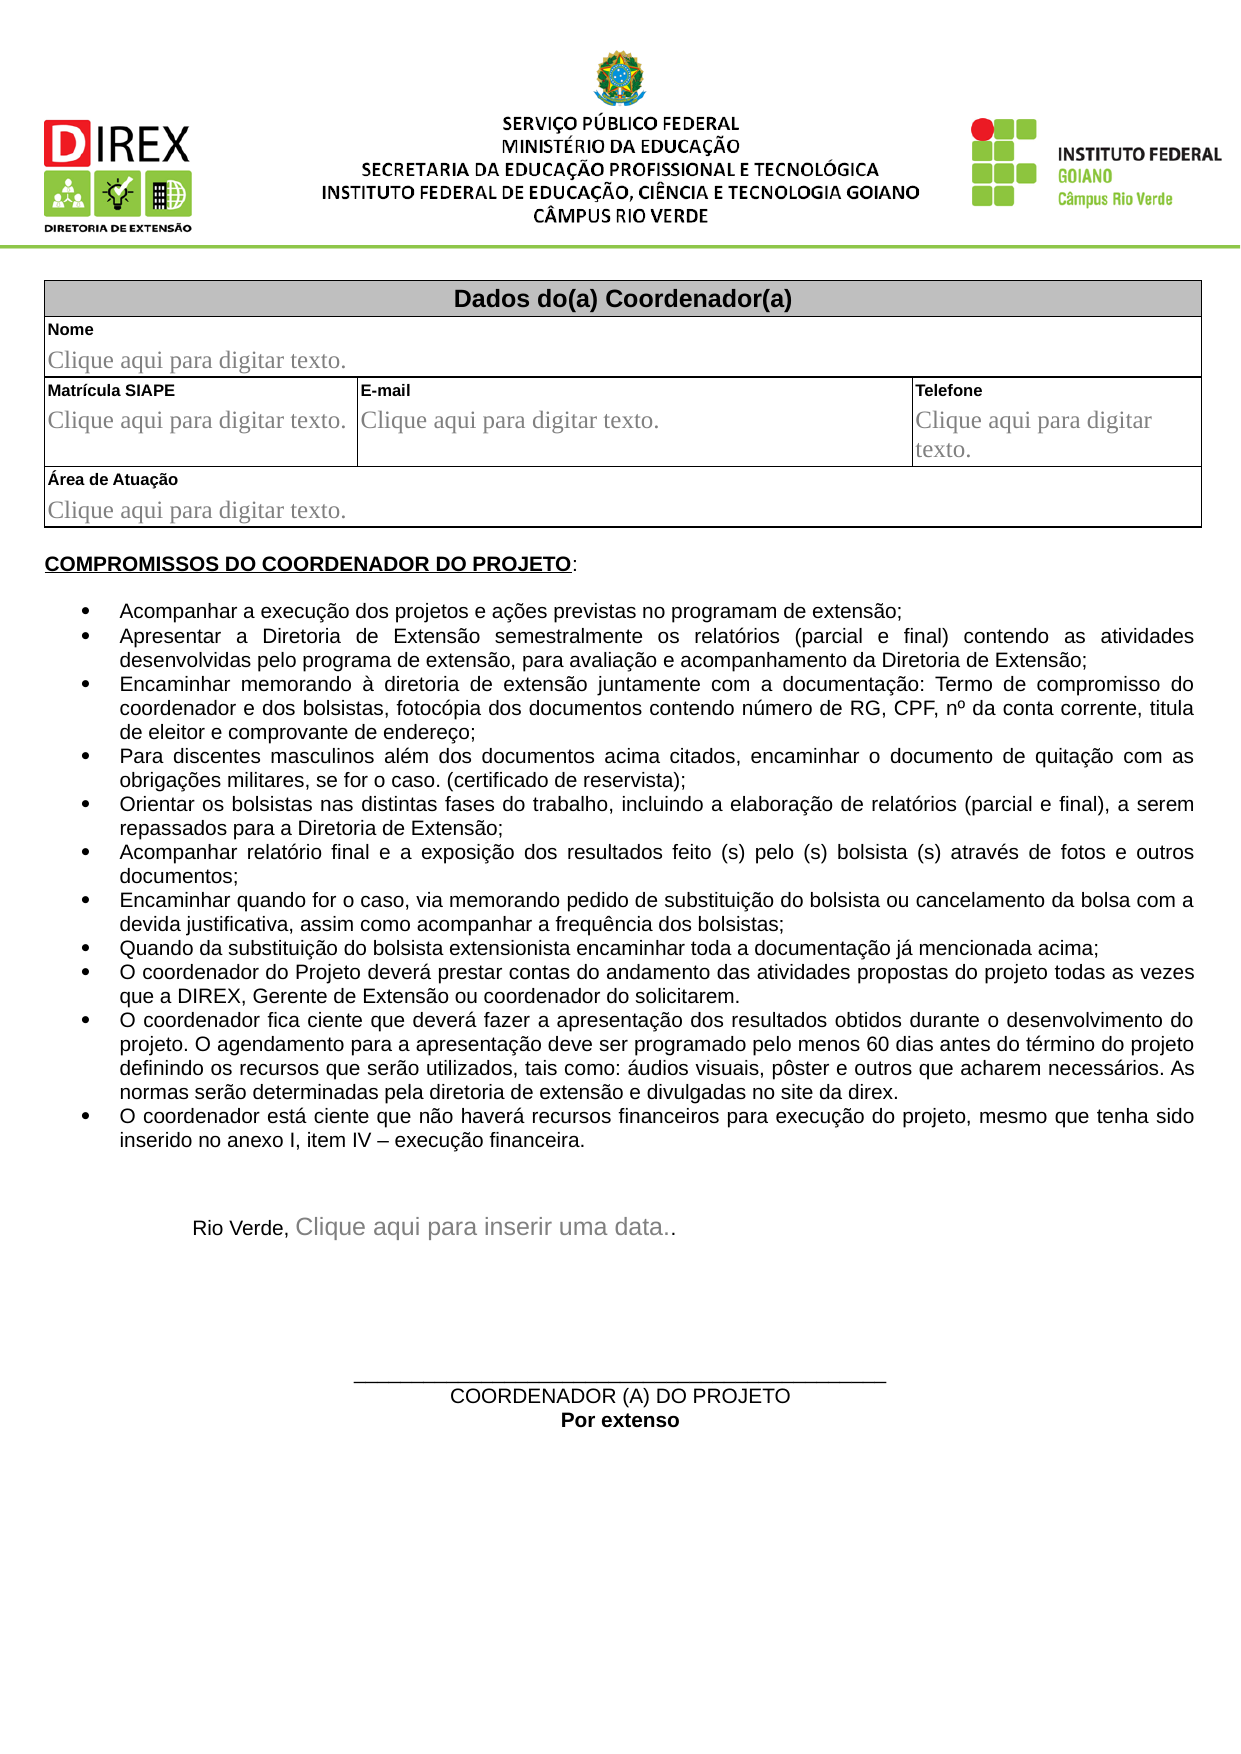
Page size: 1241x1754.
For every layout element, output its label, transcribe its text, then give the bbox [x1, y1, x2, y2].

text COMPROMISSOS DO COORDENADOR DO PROJETO: [44, 551, 1196, 575]
table_cell Clique aqui para digitar texto. [45, 342, 1201, 376]
table_cell Clique aqui para digitar texto. [45, 403, 357, 466]
text COORDENADOR (A) DO PROJETO [44, 1384, 1196, 1408]
list Para discentes masculinos além dos documentos acima citados, encaminhar o documento de quitação com as obrigações militares, se for o caso. (certificado de reservista); [82, 743, 1196, 791]
table_cell Clique aqui para digitar texto. [913, 403, 1201, 466]
table_cell Clique aqui para digitar texto. [45, 492, 1201, 526]
text ______________________________________________ [44, 1360, 1196, 1384]
list Quando da substituição do bolsista extensionista encaminhar toda a documentação já mencionada acima; [82, 936, 1196, 959]
list Acompanhar a execução dos projetos e ações previstas no programam de extensão; [82, 599, 1196, 623]
table_cell Matrícula SIAPE [45, 378, 357, 402]
table_cell Clique aqui para digitar texto. [358, 403, 912, 466]
table_cell Telefone [913, 378, 1201, 402]
text Por extenso [44, 1408, 1196, 1432]
list O coordenador fica ciente que deverá fazer a apresentação dos resultados obtidos durante o desenvolvimento do projeto. O agendamento para a apresentação deve ser programado pelo menos 60 dias antes do término do projeto definindo os recursos que serão utilizados, tais como: áudios visuais, pôster e outros que acharem necessários. As normas serão determinadas pela diretoria de extensão e divulgadas no site da direx. [82, 1008, 1196, 1103]
list O coordenador do Projeto deverá prestar contas do andamento das atividades propostas do projeto todas as vezes que a DIREX, Gerente de Extensão ou coordenador do solicitarem. [82, 959, 1196, 1008]
table_cell E-mail [358, 378, 912, 402]
text Rio Verde, Clique aqui para inserir uma data.. [44, 1211, 1196, 1240]
list Encaminhar quando for o caso, via memorando pedido de substituição do bolsista ou cancelamento da bolsa com a devida justificativa, assim como acompanhar a frequência dos bolsistas; [82, 887, 1196, 936]
table_cell Nome [45, 317, 1201, 342]
list O coordenador está ciente que não haverá recursos financeiros para execução do projeto, mesmo que tenha sido inserido no anexo I, item IV – execução financeira. [82, 1103, 1196, 1152]
list Apresentar a Diretoria de Extensão semestralmente os relatórios (parcial e final) contendo as atividades desenvolvidas pelo programa de extensão, para avaliação e acompanhamento da Diretoria de Extensão; [82, 623, 1196, 671]
list Orientar os bolsistas nas distintas fases do trabalho, incluindo a elaboração de relatórios (parcial e final), a serem repassados para a Diretoria de Extensão; [82, 791, 1196, 839]
list Encaminhar memorando à diretoria de extensão juntamente com a documentação: Termo de compromisso do coordenador e dos bolsistas, fotocópia dos documentos contendo número de RG, CPF, nº da conta corrente, titula de eleitor e comprovante de endereço; [82, 671, 1196, 743]
table_header Dados do(a) Coordenador(a) [45, 281, 1201, 316]
table_cell Área de Atuação [45, 467, 1201, 492]
list Acompanhar relatório final e a exposição dos resultados feito (s) pelo (s) bolsista (s) através de fotos e outros documentos; [82, 839, 1196, 887]
